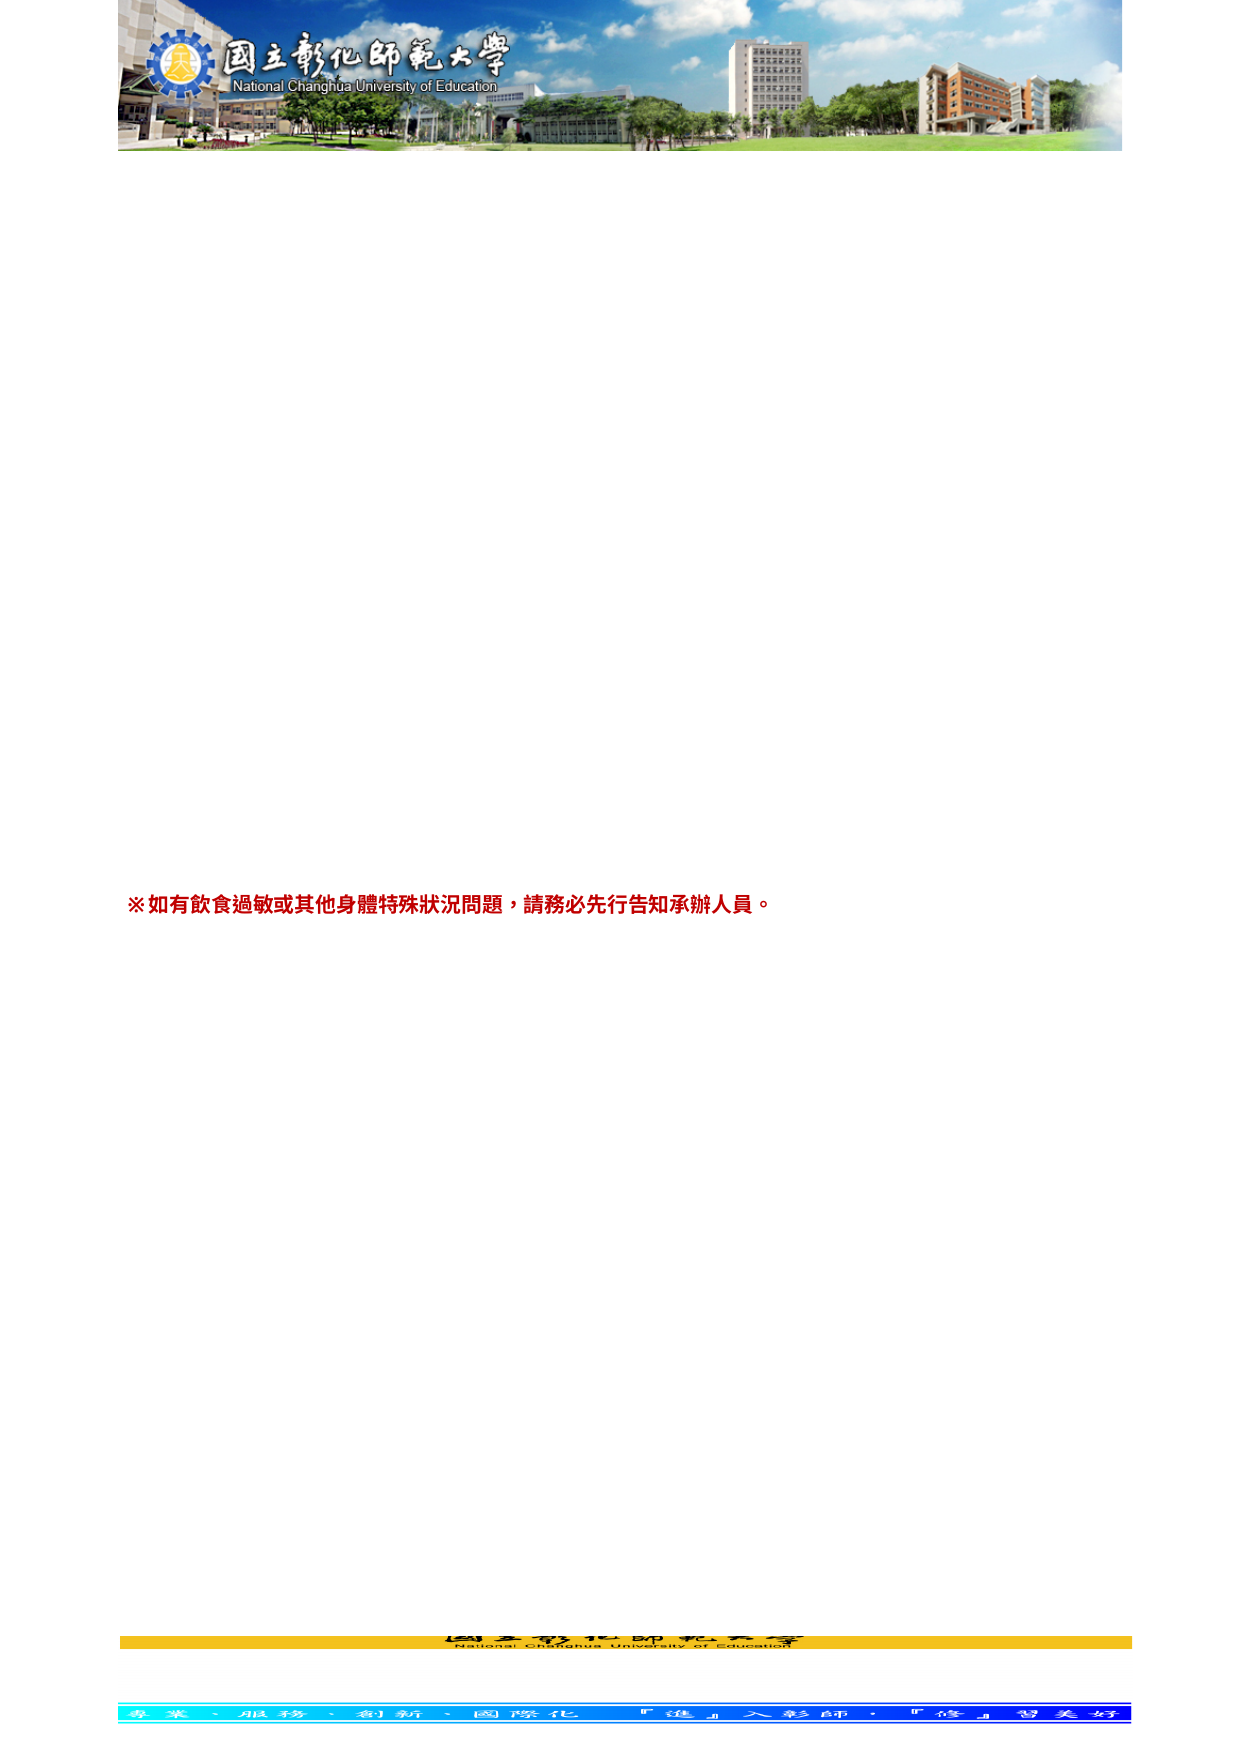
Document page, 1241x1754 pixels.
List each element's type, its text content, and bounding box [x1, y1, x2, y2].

text ※如有飲食過敏或其他身體特殊狀況問題，請務必先行告知承辦人員。 [118, 862, 1122, 925]
